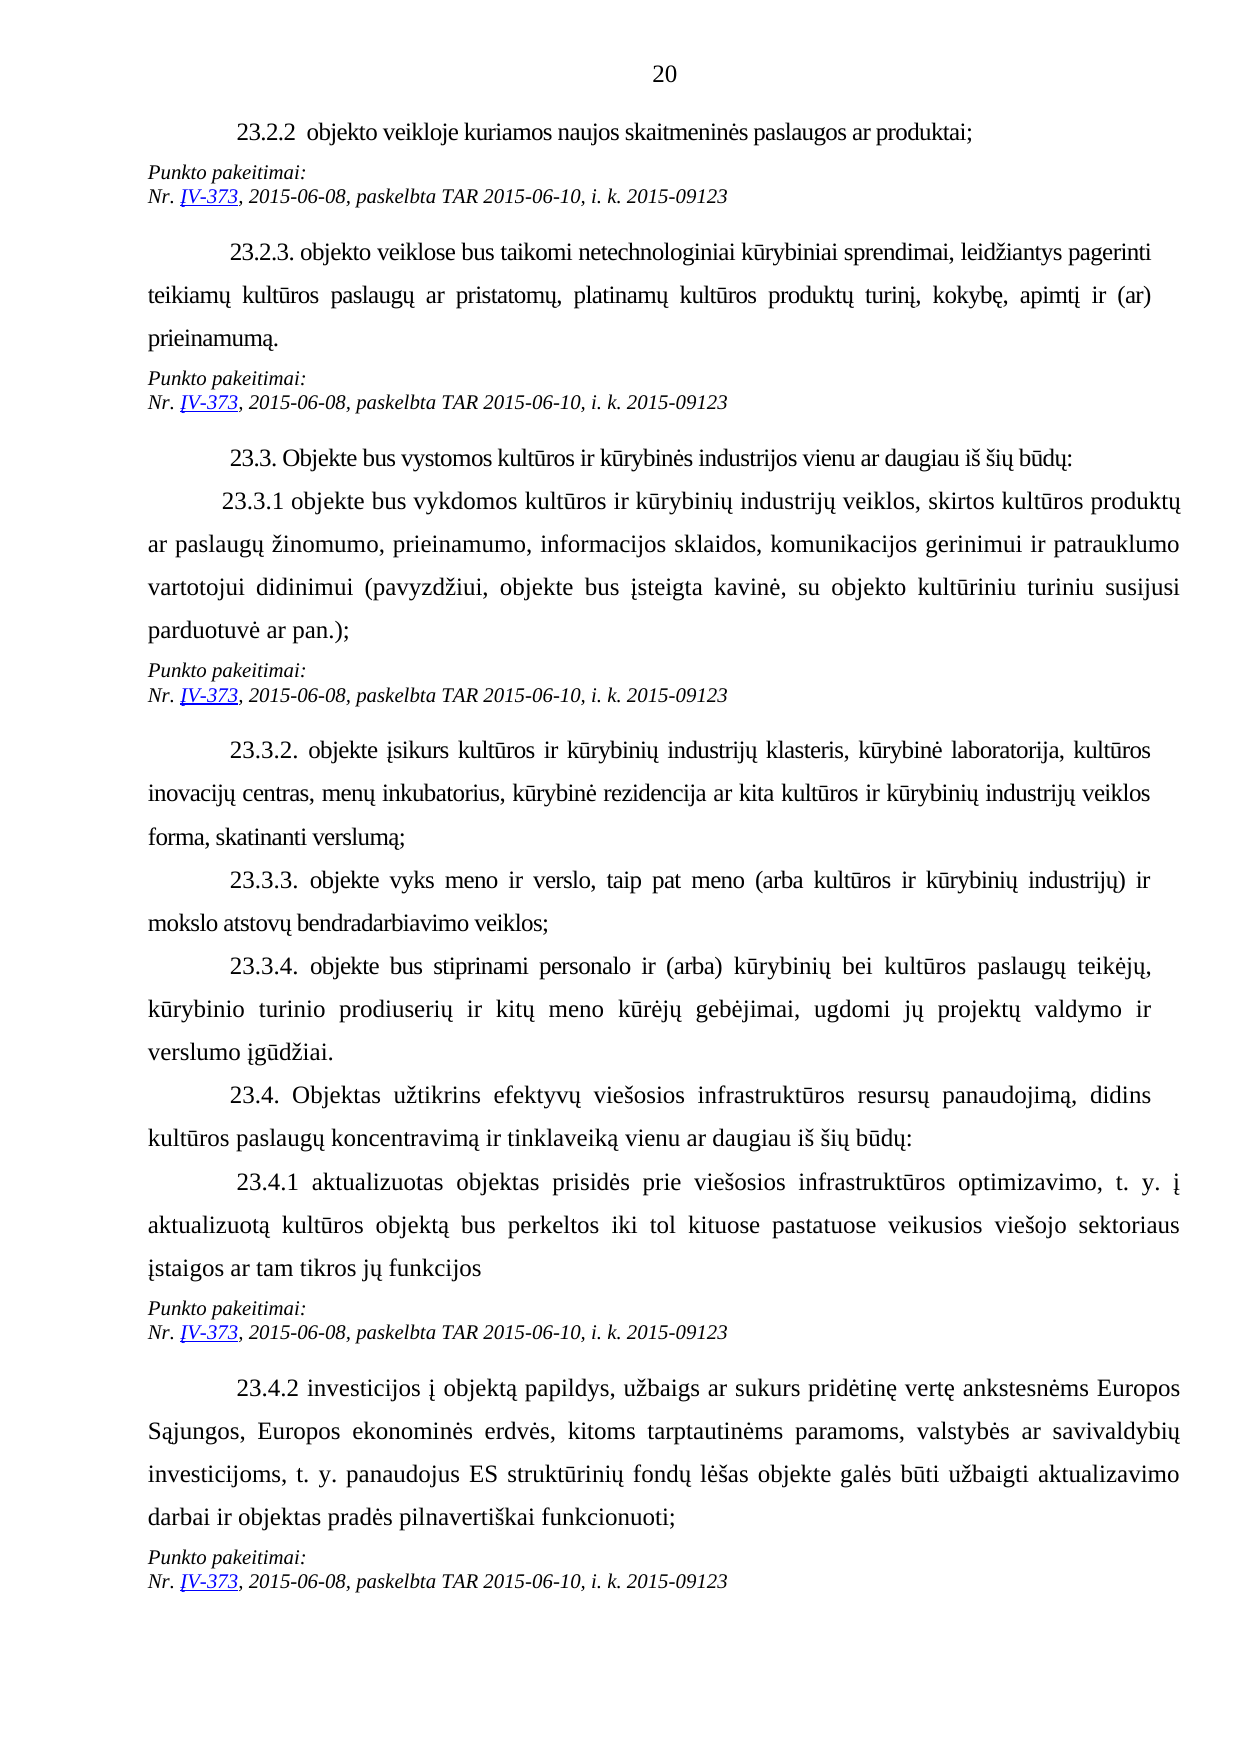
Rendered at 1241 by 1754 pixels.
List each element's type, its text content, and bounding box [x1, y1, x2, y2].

text 23.3.2. objekte įsikurs kultūros ir kūrybinių industrijų klasteris, kūrybinė laboratorija, kultūros inovacijų centras, menų inkubatorius, kūrybinė rezidencija ar kita kultūros ir kūrybinių industrijų veiklos forma, skatinanti verslumą; [148, 735, 1152, 850]
text 23.2.3. objekto veiklose bus taikomi netechnologiniai kūrybiniai sprendimai, leidžiantys pagerinti teikiamų kultūros paslaugų ar pristatomų, platinamų kultūros produktų turinį, kokybę, apimtį ir (ar) prieinamumą. [148, 237, 1152, 352]
text 23.4.1 aktualizuotas objektas prisidės prie viešosios infrastruktūros optimizavimo, t. y. į aktualizuotą kultūros objektą bus perkeltos iki tol kituose pastatuose veikusios viešojo sektoriaus įstaigos ar tam tikros jų funkcijos [148, 1167, 1181, 1282]
text Punkto pakeitimai: [148, 1545, 1181, 1569]
text Nr. ĮV-373, 2015-06-08, paskelbta TAR 2015-06-10, i. k. 2015-09123 [148, 390, 1181, 414]
text Punkto pakeitimai: [148, 366, 1181, 390]
text Punkto pakeitimai: [148, 658, 1181, 682]
text 23.4. Objektas užtikrins efektyvų viešosios infrastruktūros resursų panaudojimą, didins kultūros paslaugų koncentravimą ir tinklaveiką vienu ar daugiau iš šių būdų: [148, 1080, 1152, 1152]
text 23.2.2 objekto veikloje kuriamos naujos skaitmeninės paslaugos ar produktai; [148, 117, 1181, 145]
text 23.3. Objekte bus vystomos kultūros ir kūrybinės industrijos vienu ar daugiau iš šių būdų: [148, 443, 1152, 472]
text 23.3.1 objekte bus vykdomos kultūros ir kūrybinių industrijų veiklos, skirtos kultūros produktų ar paslaugų žinomumo, prieinamumo, informacijos sklaidos, komunikacijos gerinimui ir patrauklumo vartotojui didinimui (pavyzdžiui, objekte bus įsteigta kavinė, su objekto kultūriniu turiniu susijusi parduotuvė ar pan.); [148, 486, 1181, 644]
text Nr. ĮV-373, 2015-06-08, paskelbta TAR 2015-06-10, i. k. 2015-09123 [148, 1320, 1181, 1344]
text Nr. ĮV-373, 2015-06-08, paskelbta TAR 2015-06-10, i. k. 2015-09123 [148, 682, 1181, 707]
text 23.3.4. objekte bus stiprinami personalo ir (arba) kūrybinių bei kultūros paslaugų teikėjų, kūrybinio turinio prodiuserių ir kitų meno kūrėjų gebėjimai, ugdomi jų projektų valdymo ir verslumo įgūdžiai. [148, 951, 1152, 1066]
text 23.3.3. objekte vyks meno ir verslo, taip pat meno (arba kultūros ir kūrybinių industrijų) ir mokslo atstovų bendradarbiavimo veiklos; [148, 865, 1152, 937]
text Nr. ĮV-373, 2015-06-08, paskelbta TAR 2015-06-10, i. k. 2015-09123 [148, 1569, 1181, 1593]
text Nr. ĮV-373, 2015-06-08, paskelbta TAR 2015-06-10, i. k. 2015-09123 [148, 184, 1181, 208]
text Punkto pakeitimai: [148, 1296, 1181, 1320]
text Punkto pakeitimai: [148, 160, 1181, 184]
text 23.4.2 investicijos į objektą papildys, užbaigs ar sukurs pridėtinę vertę ankstesnėms Europos Sąjungos, Europos ekonominės erdvės, kitoms tarptautinėms paramoms, valstybės ar savivaldybių investicijoms, t. y. panaudojus ES struktūrinių fondų lėšas objekte galės būti užbaigti aktualizavimo darbai ir objektas pradės pilnavertiškai funkcionuoti; [148, 1373, 1181, 1531]
